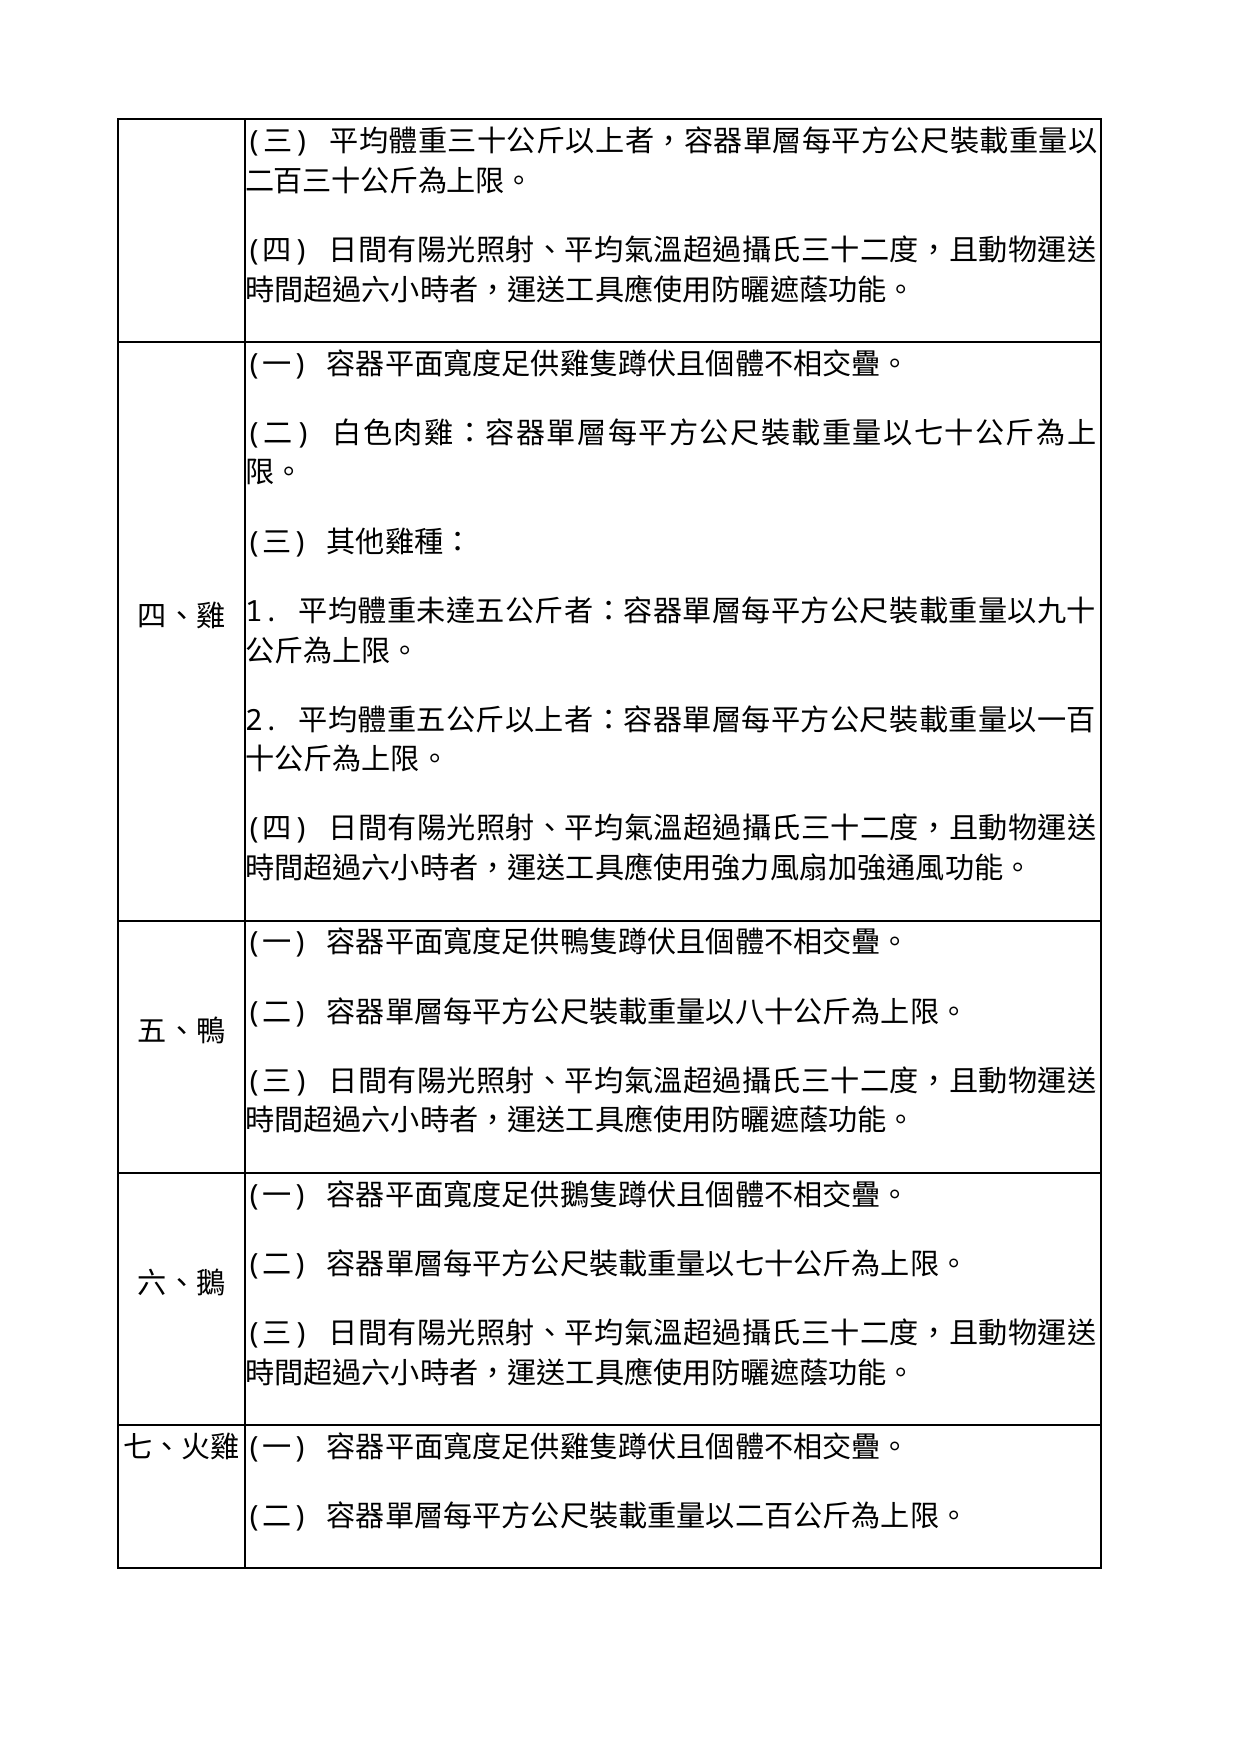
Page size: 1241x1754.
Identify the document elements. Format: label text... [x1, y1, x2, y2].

table_cell (一) 容器平面寬度足供鴨隻蹲伏且個體不相交疊。 (二) 容器單層每平方公尺裝載重量以八十公斤為上限。 (三) 日間有陽光照射、平均氣溫超過攝氏三十二度，且動物運送時間超過六小時者，運送工具應使用防曬遮蔭功能。 [246, 922, 1100, 1172]
table_cell (一) 容器平面寬度足供雞隻蹲伏且個體不相交疊。 (二) 容器單層每平方公尺裝載重量以二百公斤為上限。 [246, 1426, 1100, 1567]
table_cell 七、火雞 [119, 1426, 244, 1567]
table_cell (三) 平均體重三十公斤以上者，容器單層每平方公尺裝載重量以二百三十公斤為上限。 (四) 日間有陽光照射、平均氣溫超過攝氏三十二度，且動物運送時間超過六小時者，運送工具應使用防曬遮蔭功能。 [246, 120, 1100, 341]
table_cell 五、鴨 [119, 922, 244, 1172]
table_cell (一) 容器平面寬度足供鵝隻蹲伏且個體不相交疊。 (二) 容器單層每平方公尺裝載重量以七十公斤為上限。 (三) 日間有陽光照射、平均氣溫超過攝氏三十二度，且動物運送時間超過六小時者，運送工具應使用防曬遮蔭功能。 [246, 1174, 1100, 1424]
table_cell 四、雞 [119, 343, 244, 919]
table_header [1102, 118, 1164, 1569]
table_cell 六、鵝 [119, 1174, 244, 1424]
table_cell [119, 120, 244, 341]
table_cell (一) 容器平面寬度足供雞隻蹲伏且個體不相交疊。 (二) 白色肉雞：容器單層每平方公尺裝載重量以七十公斤為上限。 (三) 其他雞種： 1. 平均體重未達五公斤者：容器單層每平方公尺裝載重量以九十公斤為上限。 2. 平均體重五公斤以上者：容器單層每平方公尺裝載重量以一百十公斤為上限。 (四) 日間有陽光照射、平均氣溫超過攝氏三十二度，且動物運送時間超過六小時者，運送工具應使用強力風扇加強通風功能。 [246, 343, 1100, 919]
